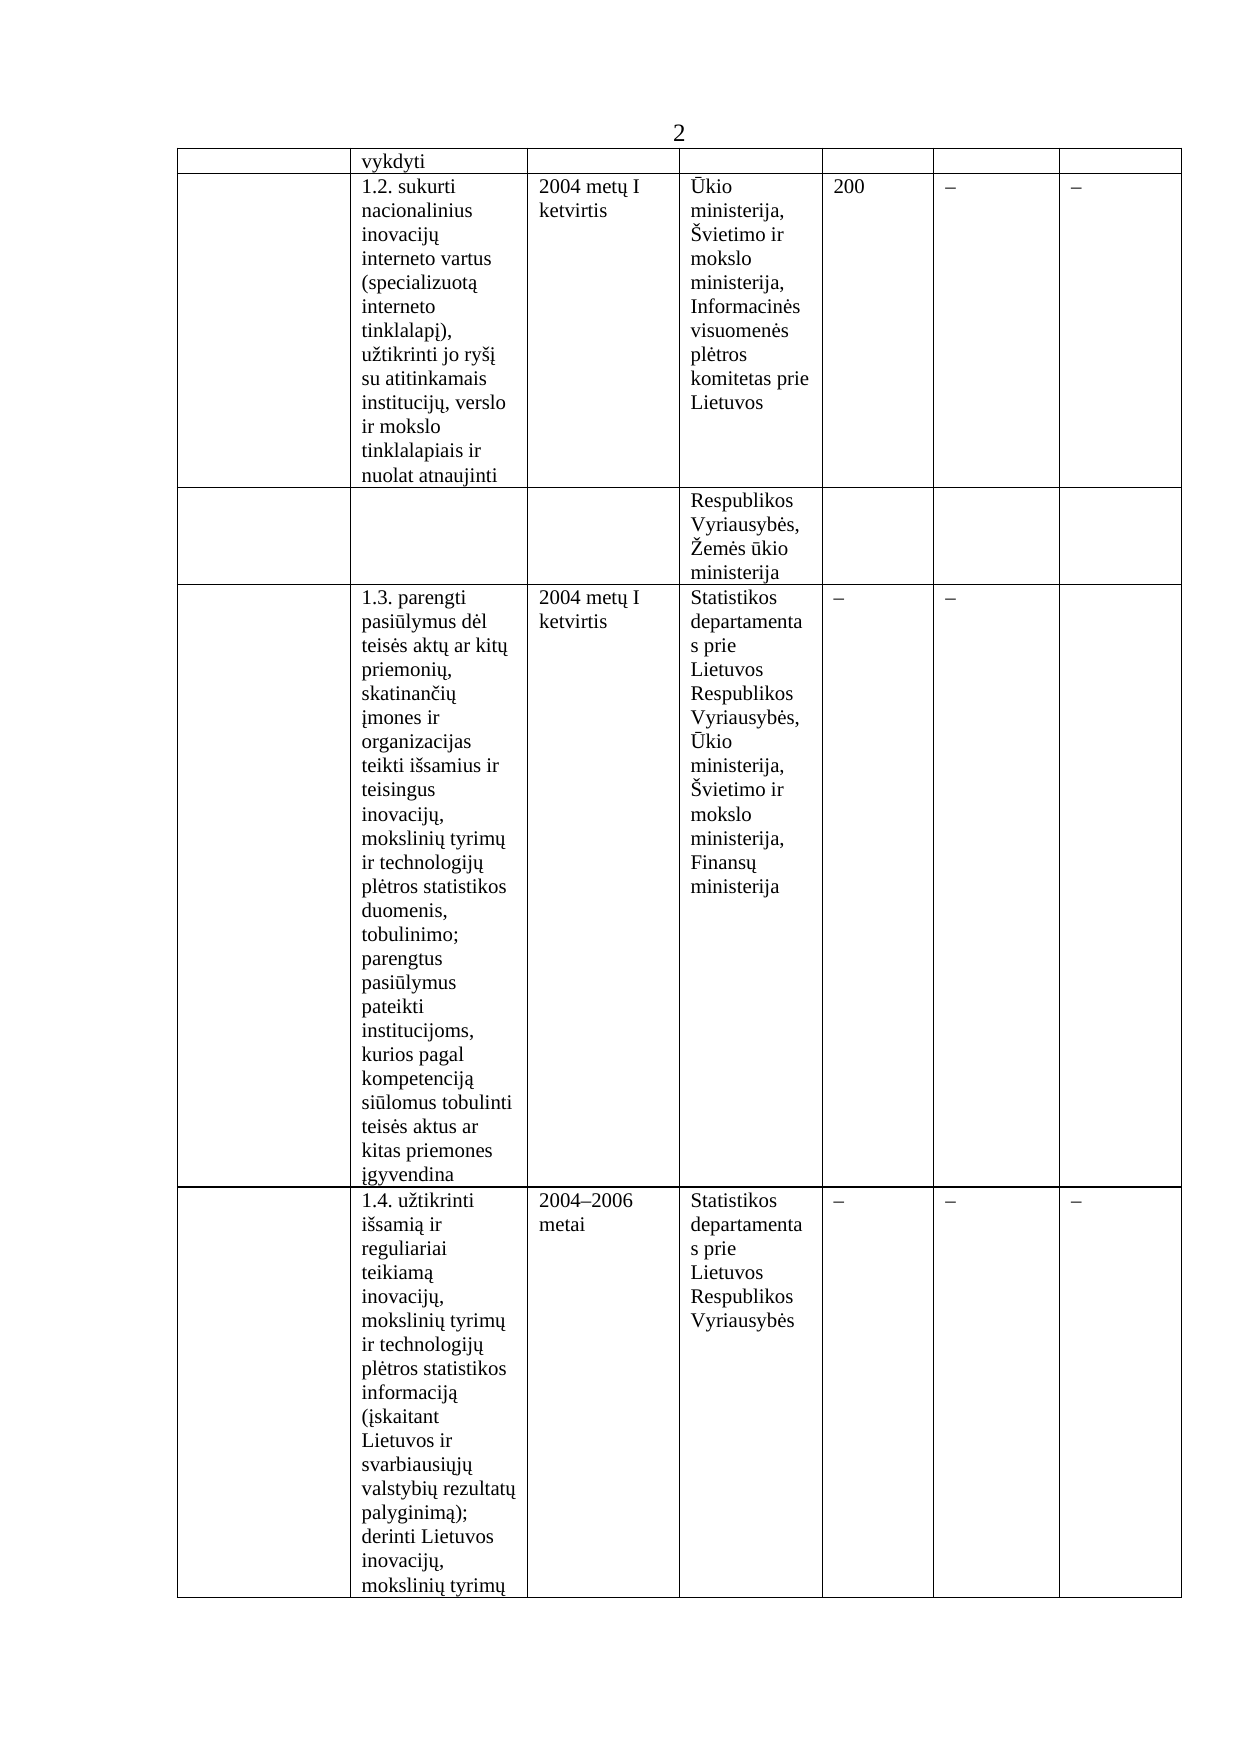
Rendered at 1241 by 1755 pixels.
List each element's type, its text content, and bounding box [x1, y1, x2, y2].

table_cell 2004–2006 metai [528, 1188, 679, 1597]
table_cell 2004 metų I ketvirtis [528, 174, 679, 487]
table_cell [528, 488, 679, 584]
table_cell – [1060, 1188, 1181, 1597]
table_cell – [934, 585, 1059, 1186]
table_cell [823, 149, 933, 173]
table_cell – [823, 585, 933, 1186]
table_cell Statistikos departamentas prie Lietuvos Respublikos Vyriausybės [680, 1188, 822, 1597]
table_cell [1060, 149, 1181, 173]
table_cell [528, 149, 679, 173]
table_cell Ūkio ministerija, Švietimo ir mokslo ministerija, Informacinės visuomenės plėtros komitetas prie Lietuvos [680, 174, 822, 487]
table_cell [351, 488, 527, 584]
table_cell 200 [823, 174, 933, 487]
table_cell [934, 488, 1059, 584]
table_cell [178, 174, 350, 487]
table_cell – [934, 174, 1059, 487]
table_cell 1.3. parengti pasiūlymus dėl teisės aktų ar kitų priemonių, skatinančių įmones ir organizacijas teikti išsamius ir teisingus inovacijų, mokslinių tyrimų ir technologijų plėtros statistikos duomenis, tobulinimo; parengtus pasiūlymus pateikti institucijoms, kurios pagal kompetenciją siūlomus tobulinti teisės aktus ar kitas priemones įgyvendina [351, 585, 527, 1186]
table_cell Respublikos Vyriausybės, Žemės ūkio ministerija [680, 488, 822, 584]
table_cell [934, 149, 1059, 173]
table_cell [178, 488, 350, 584]
table_cell vykdyti [351, 149, 527, 173]
table_cell Statistikos departamentas prie Lietuvos Respublikos Vyriausybės, Ūkio ministerija, Švietimo ir mokslo ministerija, Finansų ministerija [680, 585, 822, 1186]
table_cell [178, 1188, 350, 1597]
table_cell – [934, 1188, 1059, 1597]
table_cell 2004 metų I ketvirtis [528, 585, 679, 1186]
table_cell [178, 149, 350, 173]
table_cell – [1060, 174, 1181, 487]
table_cell [178, 585, 350, 1186]
table_cell [823, 488, 933, 584]
table_cell 1.4. užtikrinti išsamią ir reguliariai teikiamą inovacijų, mokslinių tyrimų ir technologijų plėtros statistikos informaciją (įskaitant Lietuvos ir svarbiausiųjų valstybių rezultatų palyginimą); derinti Lietuvos inovacijų, mokslinių tyrimų [351, 1188, 527, 1597]
table_cell [1060, 488, 1181, 584]
table_cell [1060, 585, 1181, 1186]
table_cell 1.2. sukurti nacionalinius inovacijų interneto vartus (specializuotą interneto tinklalapį), užtikrinti jo ryšį su atitinkamais institucijų, verslo ir mokslo tinklalapiais ir nuolat atnaujinti [351, 174, 527, 487]
table_cell – [823, 1188, 933, 1597]
